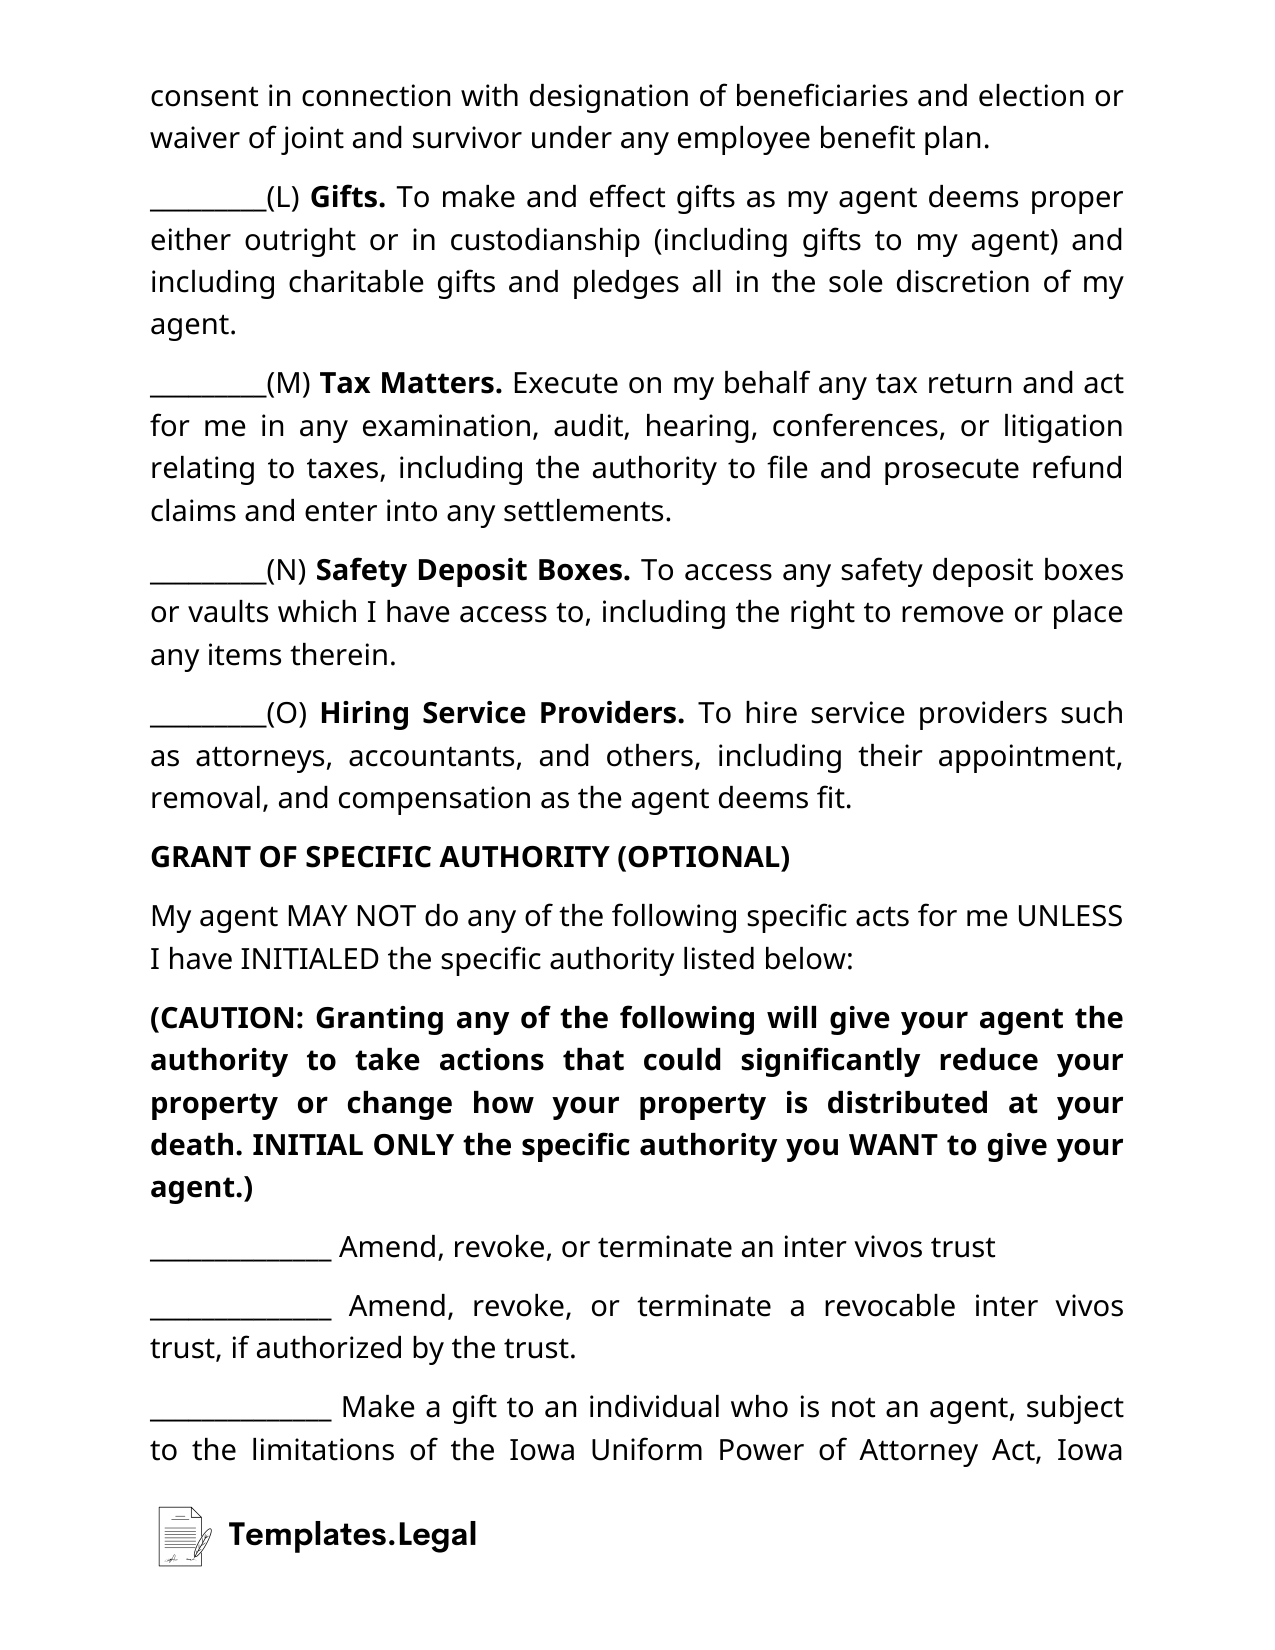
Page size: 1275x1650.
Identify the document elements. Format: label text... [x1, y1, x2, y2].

text GRANT OF SPECIFIC AUTHORITY (OPTIONAL) [150, 837, 1125, 876]
text ______________ Make a gift to an individual who is not an agent, subject to the limitations of the Iowa Uniform Power of Attorney Act, Iowa [150, 1386, 1125, 1468]
text My agent MAY NOT do any of the following specific acts for me UNLESS I have INITIALED the specific authority listed below: [150, 896, 1125, 978]
text ______________ Amend, revoke, or terminate a revocable inter vivos trust, if authorized by the trust. [150, 1285, 1125, 1367]
text ______________ Amend, revoke, or terminate an inter vivos trust [150, 1226, 1125, 1266]
text (CAUTION: Granting any of the following will give your agent the authority to take actions that could significantly reduce your property or change how your property is distributed at your death. INITIAL ONLY the specific authority you WANT to give your agent.) [150, 997, 1125, 1206]
text _________(O) Hiring Service Providers. To hire service providers such as attorneys, accountants, and others, including their appointment, removal, and compensation as the agent deems fit. [150, 693, 1125, 817]
text _________(M) Tax Matters. Execute on my behalf any tax return and act for me in any examination, audit, hearing, conferences, or litigation relating to taxes, including the authority to file and prosecute refund claims and enter into any settlements. [150, 363, 1125, 529]
text _________(L) Gifts. To make and effect gifts as my agent deems proper either outright or in custodianship (including gifts to my agent) and including charitable gifts and pledges all in the sole discretion of my agent. [150, 176, 1125, 343]
text consent in connection with designation of beneficiaries and election or waiver of joint and survivor under any employee benefit plan. [150, 75, 1125, 157]
text _________(N) Safety Deposit Boxes. To access any safety deposit boxes or vaults which I have access to, including the right to remove or place any items therein. [150, 549, 1125, 673]
